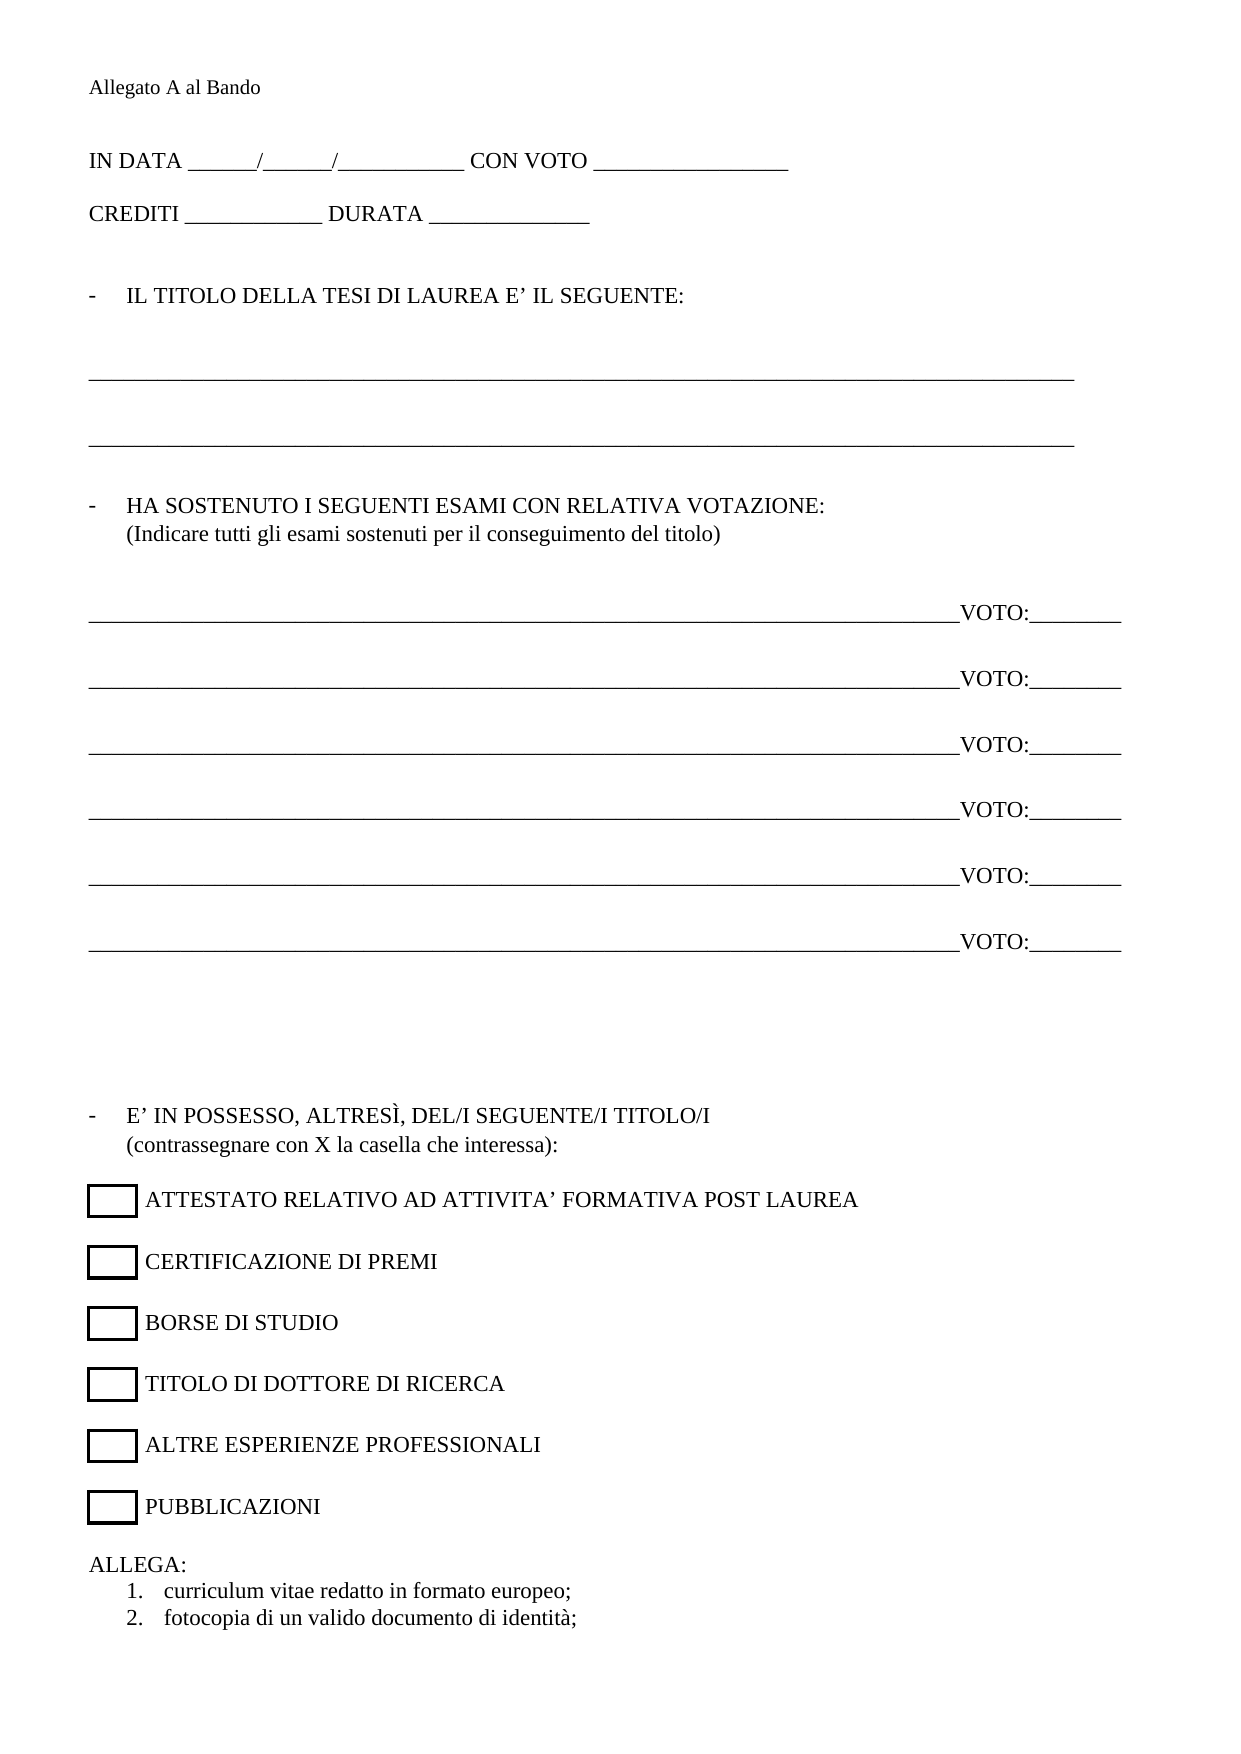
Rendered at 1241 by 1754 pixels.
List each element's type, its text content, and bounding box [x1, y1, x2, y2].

text ALLEGA: [89, 1551, 1122, 1577]
table_header [90, 1309, 135, 1338]
table_header CERTIFICAZIONE DI PREMI [138, 1245, 1240, 1276]
text IN DATA ______/______/___________ CON VOTO _________________ [89, 147, 1122, 173]
text ______________________________________________________________________________________ [89, 423, 1122, 449]
list fotocopia di un valido documento di identità; [126, 1604, 1122, 1630]
table_header BORSE DI STUDIO [138, 1306, 1240, 1338]
table_header [90, 1493, 135, 1521]
table_header PUBBLICAZIONI [138, 1490, 1240, 1521]
table_header [90, 1187, 135, 1215]
text ____________________________________________________________________________VOTO:________ [89, 665, 1122, 691]
text (Indicare tutti gli esami sostenuti per il conseguimento del titolo) [126, 520, 1122, 546]
table_header ALTRE ESPERIENZE PROFESSIONALI [138, 1429, 1240, 1460]
table_header TITOLO DI DOTTORE DI RICERCA [138, 1367, 1240, 1399]
table_header [90, 1248, 135, 1276]
text ____________________________________________________________________________VOTO:________ [89, 928, 1122, 954]
list curriculum vitae redatto in formato europeo; [126, 1577, 1122, 1604]
list IL TITOLO DELLA TESI DI LAUREA E’ IL SEGUENTE: [89, 279, 1122, 310]
text ____________________________________________________________________________VOTO:________ [89, 862, 1122, 889]
text CREDITI ____________ DURATA ______________ [89, 200, 1122, 226]
text ______________________________________________________________________________________ [89, 357, 1122, 383]
text (contrassegnare con X la casella che interessa): [126, 1131, 1122, 1157]
table_header [90, 1370, 135, 1399]
list E’ IN POSSESSO, ALTRESÌ, DEL/I SEGUENTE/I TITOLO/I [89, 1099, 1122, 1131]
text ____________________________________________________________________________VOTO:________ [89, 731, 1122, 757]
table_header ATTESTATO RELATIVO AD ATTIVITA’ FORMATIVA POST LAUREA [138, 1184, 1240, 1215]
text ____________________________________________________________________________VOTO:________ [89, 797, 1122, 823]
text ____________________________________________________________________________VOTO:________ [89, 599, 1122, 625]
table_header [90, 1432, 135, 1460]
list HA SOSTENUTO I SEGUENTI ESAMI CON RELATIVA VOTAZIONE: [89, 489, 1122, 520]
